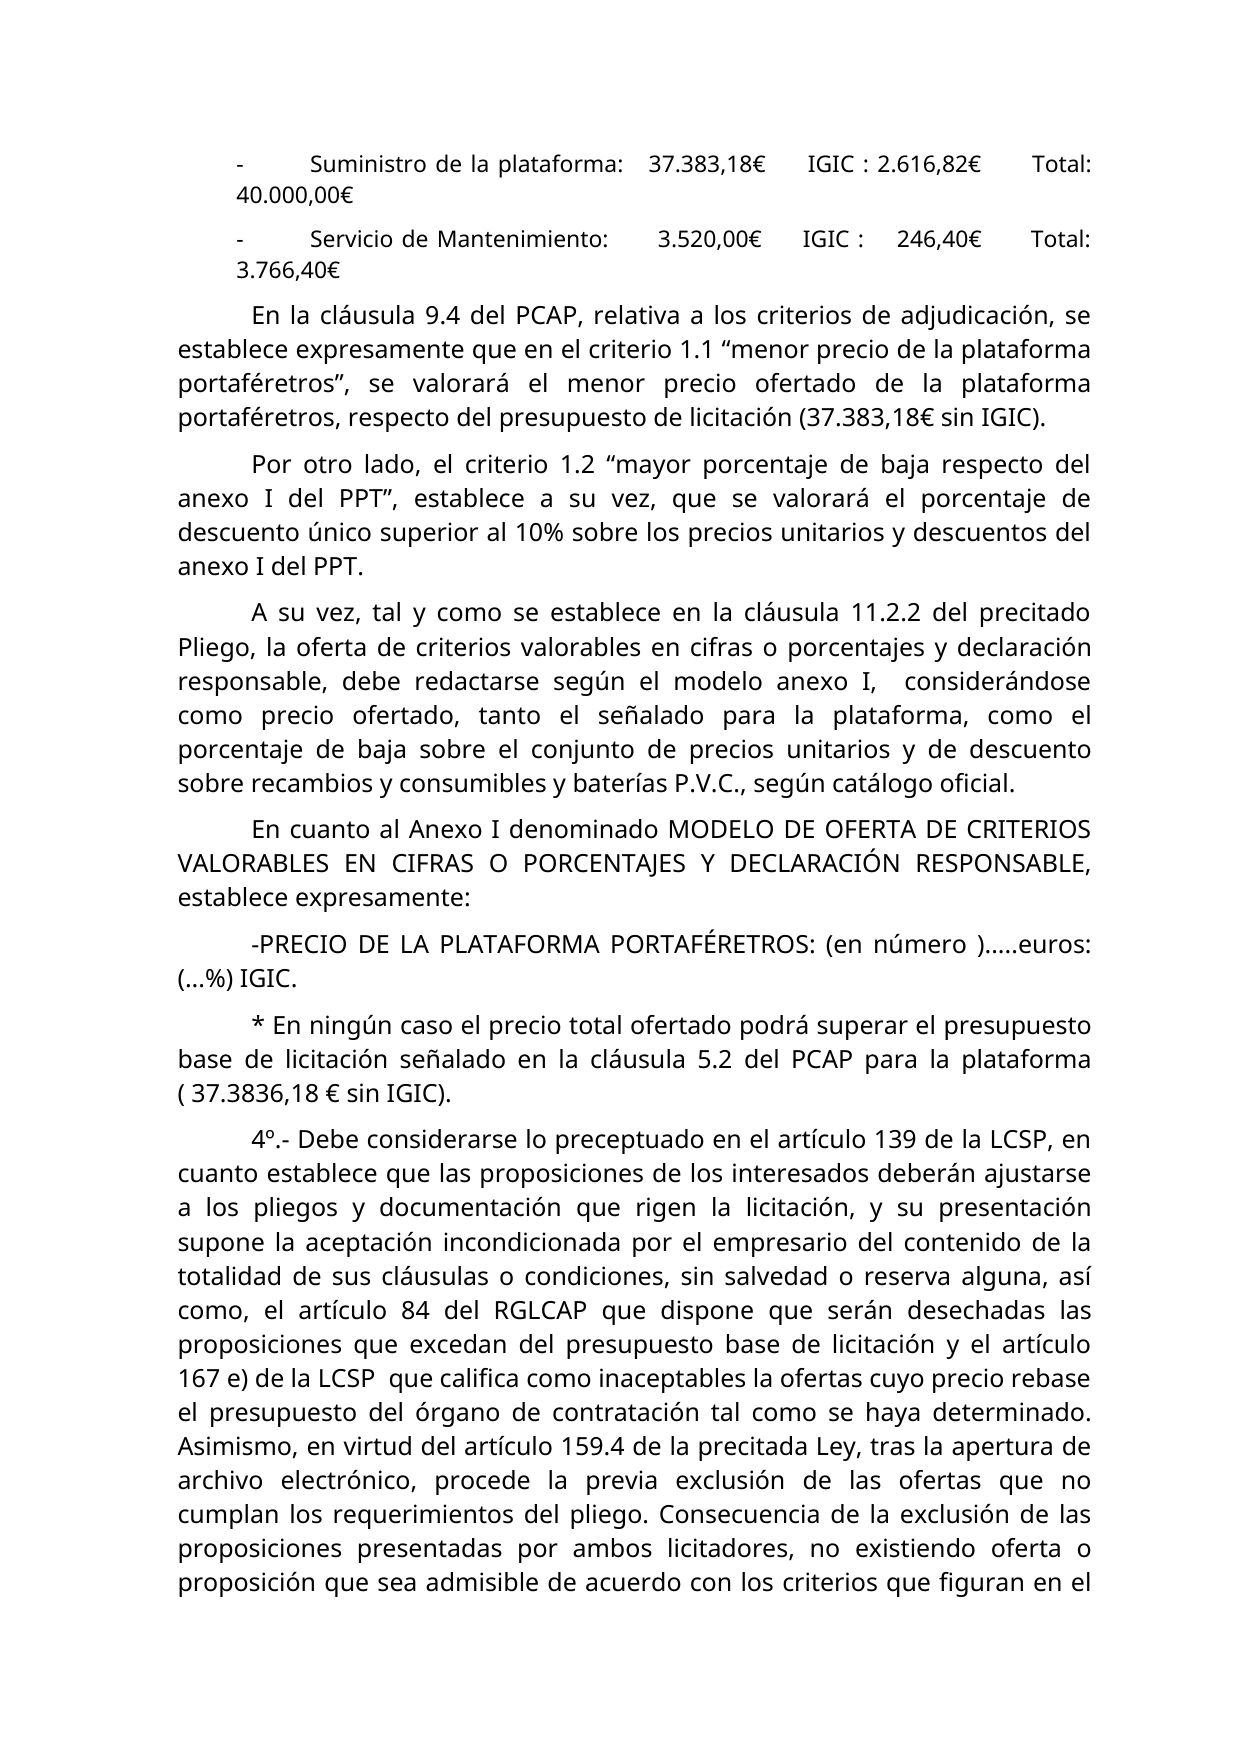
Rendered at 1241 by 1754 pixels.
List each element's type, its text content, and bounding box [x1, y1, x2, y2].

text Por otro lado, el criterio 1.2 “mayor porcentaje de baja respecto del anexo I del PPT”, establece a su vez, que se valorará el porcentaje de descuento único superior al 10% sobre los precios unitarios y descuentos del anexo I del PPT. [177, 446, 1093, 583]
text -PRECIO DE LA PLATAFORMA PORTAFÉRETROS: (en número ).....euros: (...%) IGIC. [177, 927, 1093, 995]
list Suministro de la plataforma: 37.383,18€ IGIC : 2.616,82€ Total: 40.000,00€ [236, 148, 1093, 210]
text En cuanto al Anexo I denominado MODELO DE OFERTA DE CRITERIOS VALORABLES EN CIFRAS O PORCENTAJES Y DECLARACIÓN RESPONSABLE, establece expresamente: [177, 812, 1093, 914]
text En la cláusula 9.4 del PCAP, relativa a los criterios de adjudicación, se establece expresamente que en el criterio 1.1 “menor precio de la plataforma portaféretros”, se valorará el menor precio ofertado de la plataforma portaféretros, respecto del presupuesto de licitación (37.383,18€ sin IGIC). [177, 298, 1093, 434]
text * En ningún caso el precio total ofertado podrá superar el presupuesto base de licitación señalado en la cláusula 5.2 del PCAP para la plataforma ( 37.3836,18 € sin IGIC). [177, 1007, 1093, 1109]
list Servicio de Mantenimiento: 3.520,00€ IGIC : 246,40€ Total: 3.766,40€ [236, 223, 1093, 285]
text 4º.- Debe considerarse lo preceptuado en el artículo 139 de la LCSP, en cuanto establece que las proposiciones de los interesados deberán ajustarse a los pliegos y documentación que rigen la licitación, y su presentación supone la aceptación incondicionada por el empresario del contenido de la totalidad de sus cláusulas o condiciones, sin salvedad o reserva alguna, así como, el artículo 84 del RGLCAP que dispone que serán desechadas las proposiciones que excedan del presupuesto base de licitación y el artículo 167 e) de la LCSP que califica como inaceptables la ofertas cuyo precio rebase el presupuesto del órgano de contratación tal como se haya determinado. Asimismo, en virtud del artículo 159.4 de la precitada Ley, tras la apertura de archivo electrónico, procede la previa exclusión de las ofertas que no cumplan los requerimientos del pliego. Consecuencia de la exclusión de las proposiciones presentadas por ambos licitadores, no existiendo oferta o proposición que sea admisible de acuerdo con los criterios que figuran en el [177, 1122, 1093, 1599]
text A su vez, tal y como se establece en la cláusula 11.2.2 del precitado Pliego, la oferta de criterios valorables en cifras o porcentajes y declaración responsable, debe redactarse según el modelo anexo I, considerándose como precio ofertado, tanto el señalado para la plataforma, como el porcentaje de baja sobre el conjunto de precios unitarios y de descuento sobre recambios y consumibles y baterías P.V.C., según catálogo oficial. [177, 595, 1093, 799]
